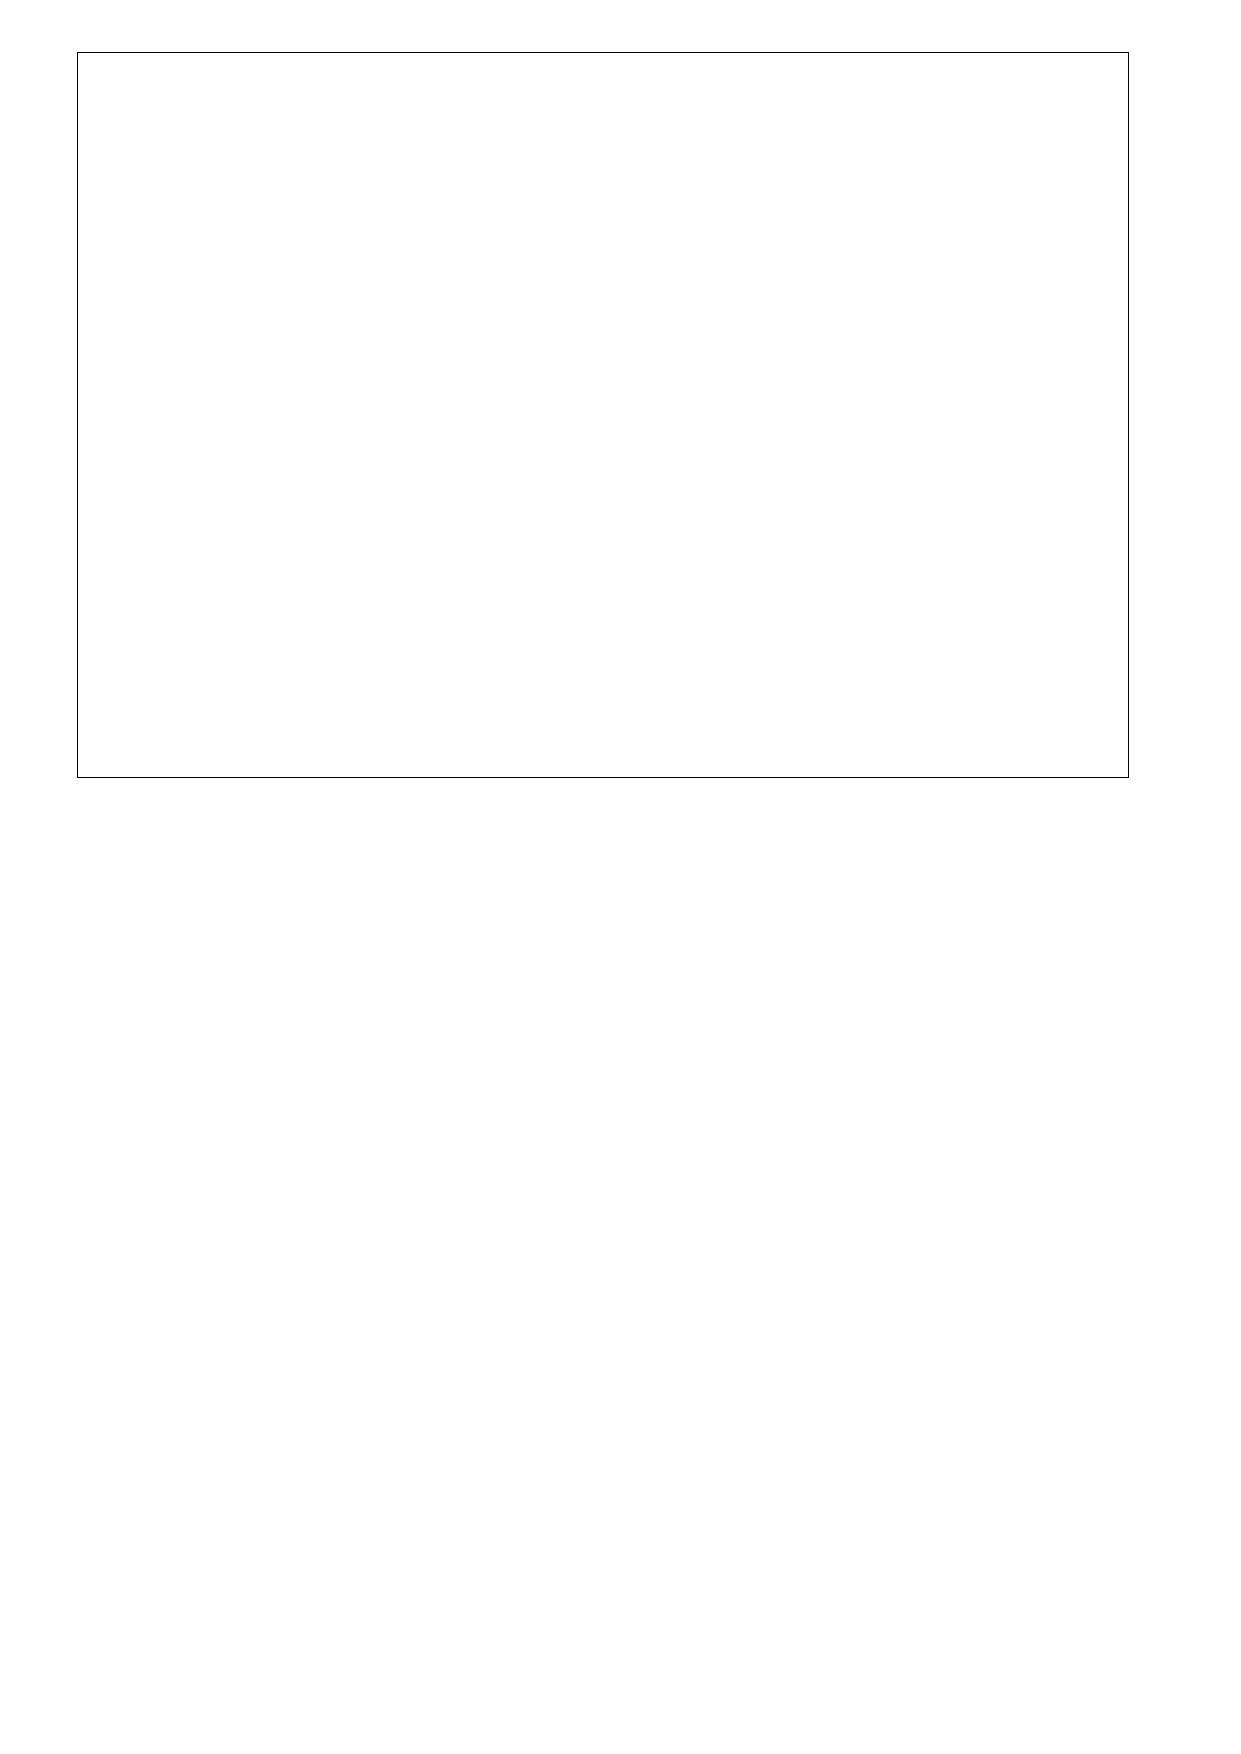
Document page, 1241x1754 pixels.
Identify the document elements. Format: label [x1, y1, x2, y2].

table_cell [78, 53, 1128, 777]
